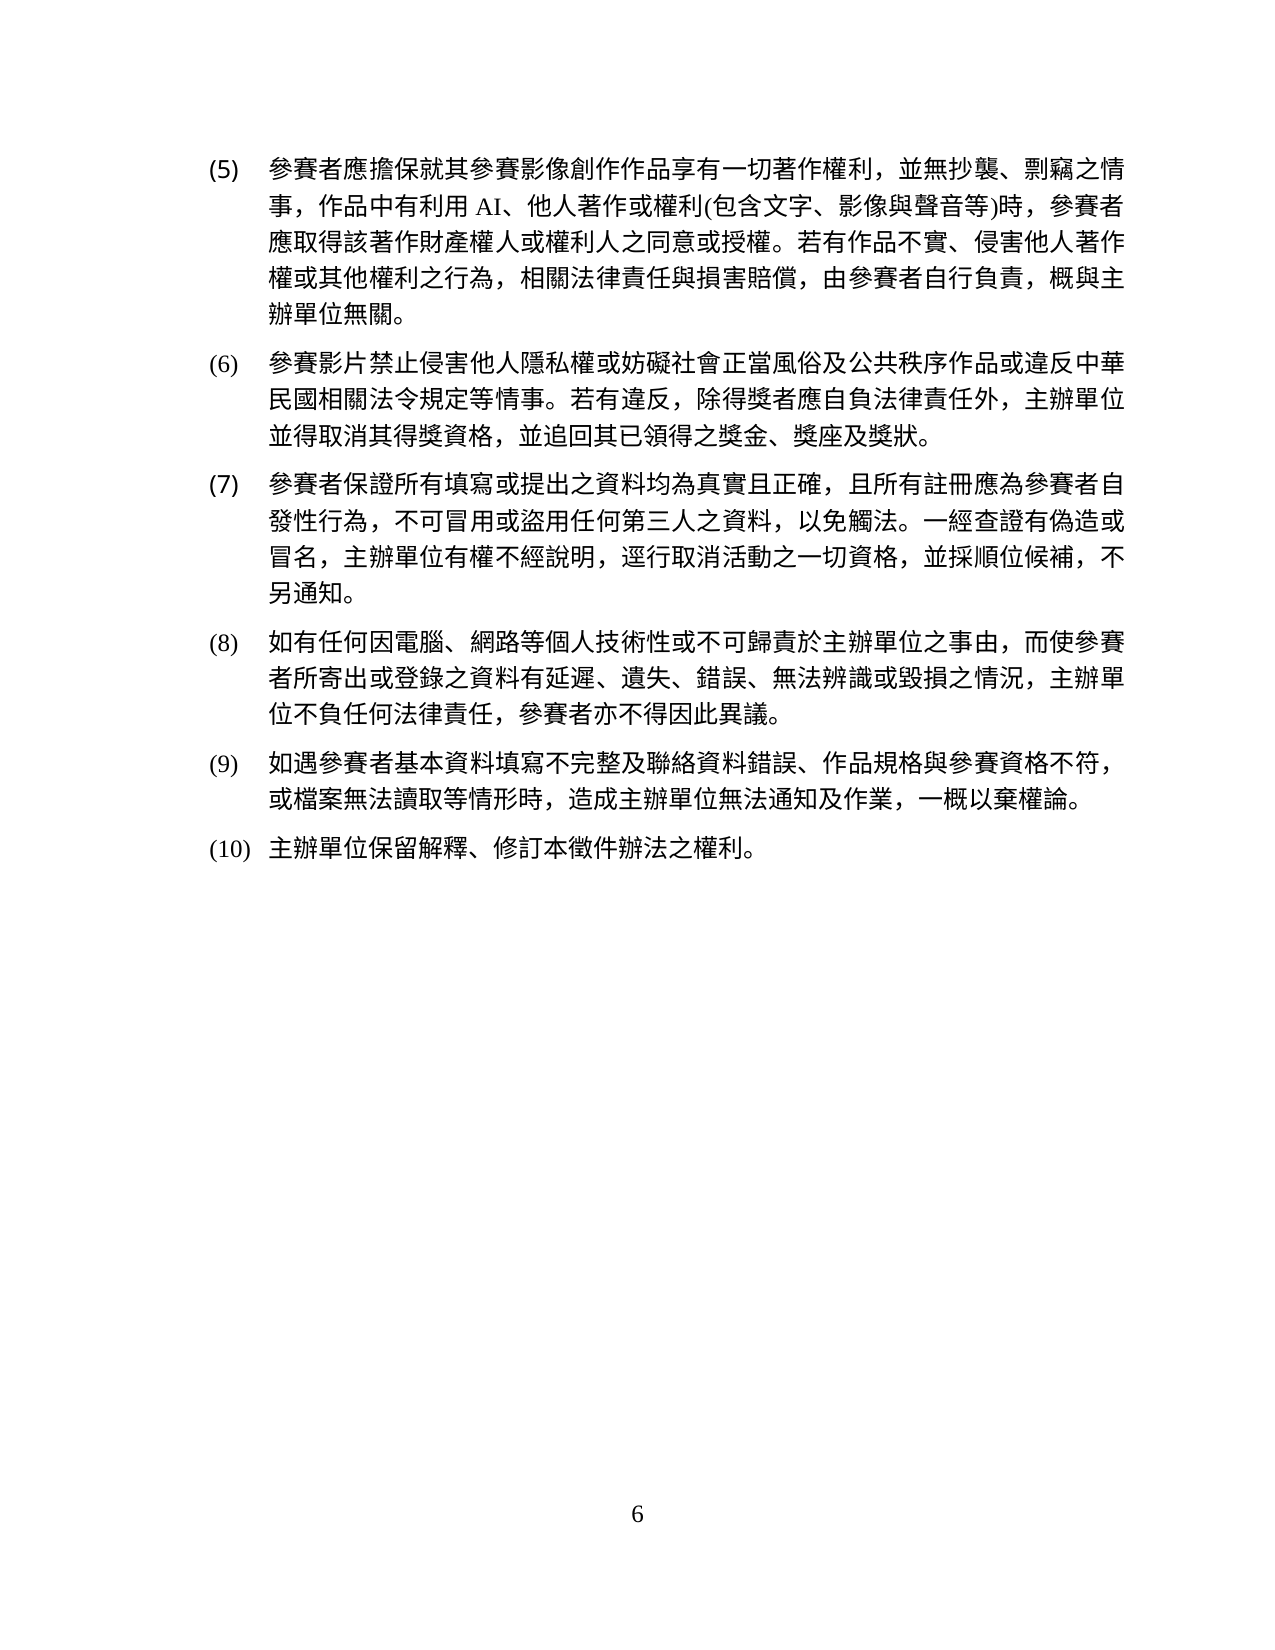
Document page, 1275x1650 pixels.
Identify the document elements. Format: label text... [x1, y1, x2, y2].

list 參賽影片禁止侵害他人隱私權或妨礙社會正當風俗及公共秩序作品或違反中華民國相關法令規定等情事。若有違反，除得獎者應自負法律責任外，主辦單位並得取消其得獎資格，並追回其已領得之獎金、獎座及獎狀。 [209, 344, 1125, 452]
list 如有任何因電腦、網路等個人技術性或不可歸責於主辦單位之事由，而使參賽者所寄出或登錄之資料有延遲、遺失、錯誤、無法辨識或毀損之情況，主辦單位不負任何法律責任，參賽者亦不得因此異議。 [209, 622, 1125, 731]
list 參賽者保證所有填寫或提出之資料均為真實且正確，且所有註冊應為參賽者自發性行為，不可冒用或盜用任何第三人之資料，以免觸法。一經查證有偽造或冒名，主辦單位有權不經說明，逕行取消活動之一切資格，並採順位候補，不另通知。 [209, 465, 1125, 610]
list 主辦單位保留解釋、修訂本徵件辦法之權利。 [209, 829, 1125, 865]
list 如遇參賽者基本資料填寫不完整及聯絡資料錯誤、作品規格與參賽資格不符，或檔案無法讀取等情形時，造成主辦單位無法通知及作業，一概以棄權論。 [209, 744, 1125, 816]
list 參賽者應擔保就其參賽影像創作作品享有一切著作權利，並無抄襲、剽竊之情事，作品中有利用AI、他人著作或權利(包含文字、影像與聲音等)時，參賽者應取得該著作財產權人或權利人之同意或授權。若有作品不實、侵害他人著作權或其他權利之行為，相關法律責任與損害賠償，由參賽者自行負責，概與主辦單位無關。 [209, 150, 1125, 331]
